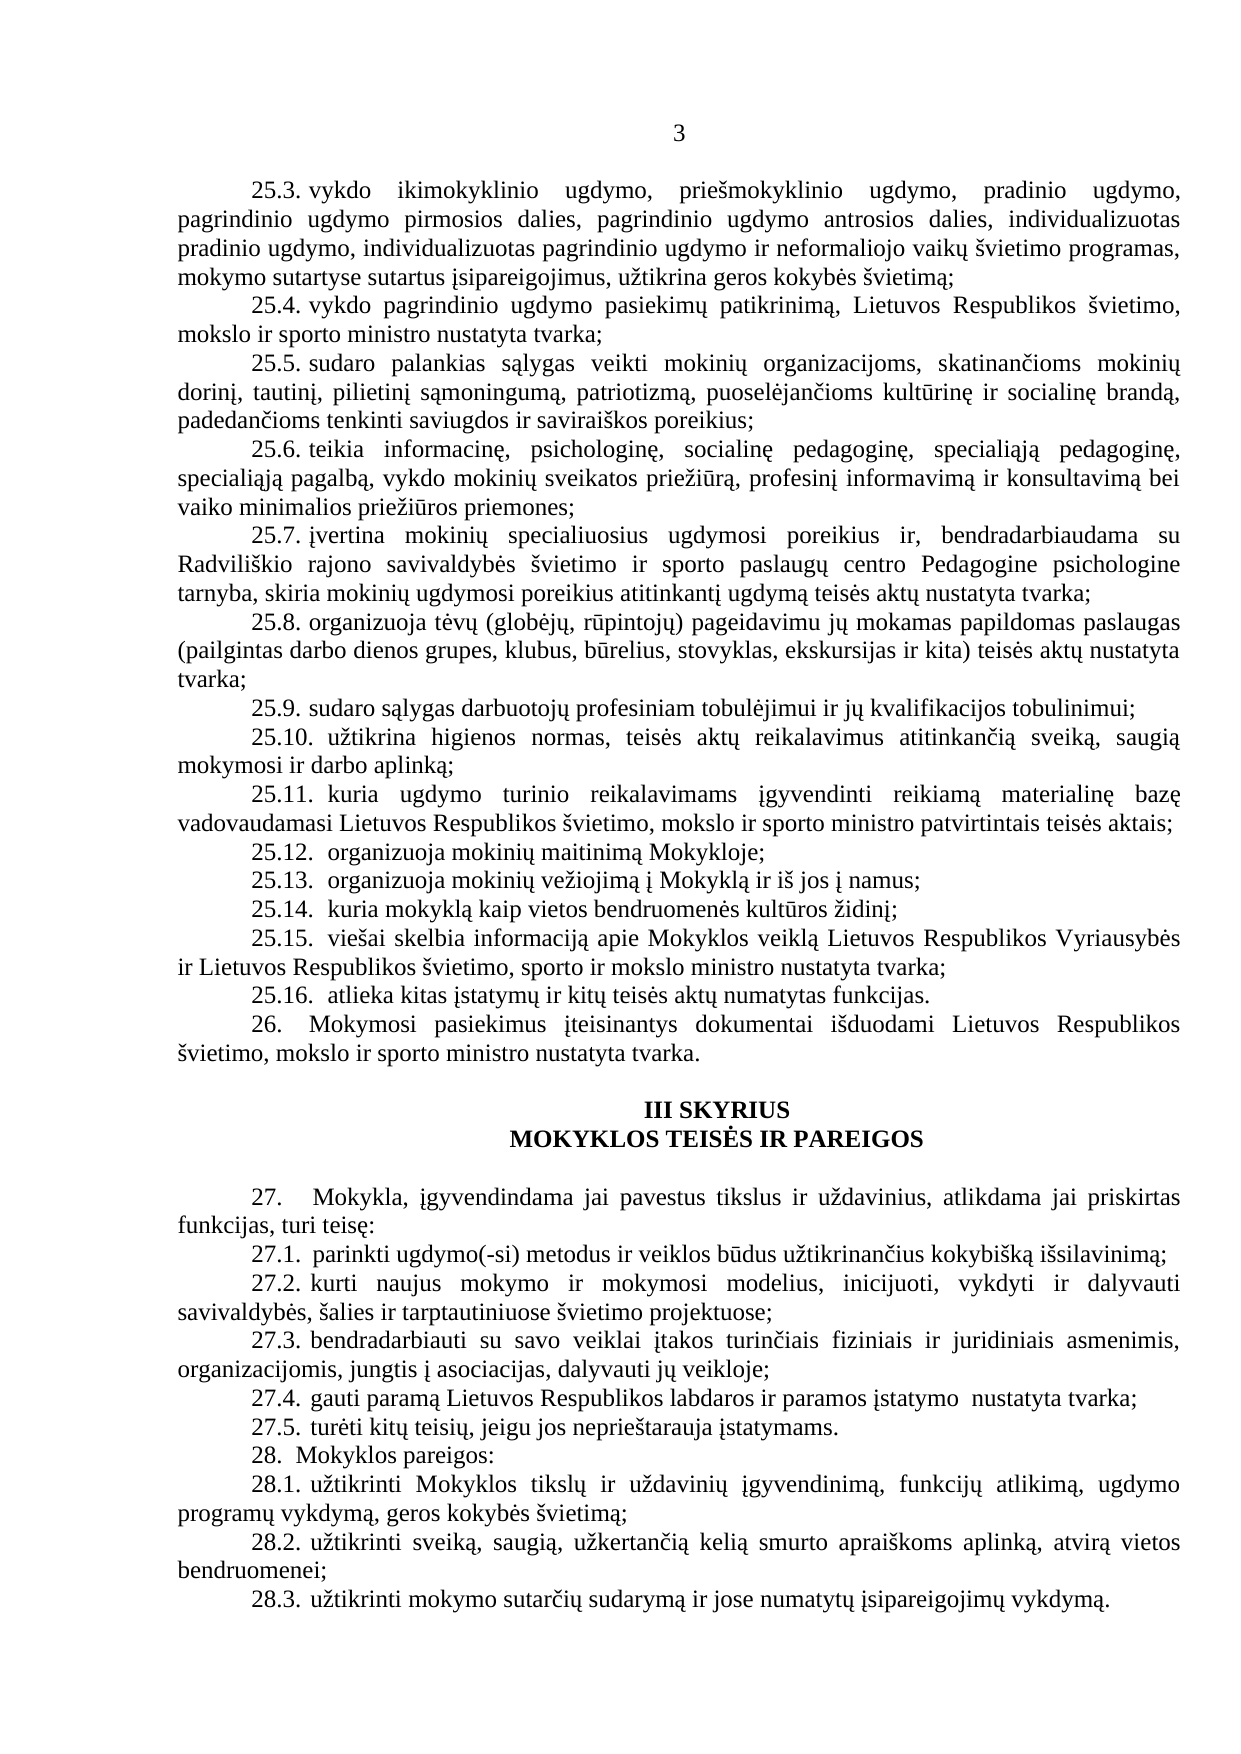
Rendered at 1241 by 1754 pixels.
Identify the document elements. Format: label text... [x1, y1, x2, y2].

text 25.7. įvertina mokinių specialiuosius ugdymosi poreikius ir, bendradarbiaudama su Radviliškio rajono savivaldybės švietimo ir sporto paslaugų centro Pedagogine psichologine tarnyba, skiria mokinių ugdymosi poreikius atitinkantį ugdymą teisės aktų nustatyta tvarka; [177, 521, 1181, 607]
text 28.2. užtikrinti sveiką, saugią, užkertančią kelią smurto apraiškoms aplinką, atvirą vietos bendruomenei; [177, 1527, 1181, 1584]
text 25.14. kuria mokyklą kaip vietos bendruomenės kultūros židinį; [177, 894, 1181, 923]
text 28.3. užtikrinti mokymo sutarčių sudarymą ir jose numatytų įsipareigojimų vykdymą. [177, 1584, 1181, 1613]
text 27.3. bendradarbiauti su savo veiklai įtakos turinčiais fiziniais ir juridiniais asmenimis, organizacijomis, jungtis į asociacijas, dalyvauti jų veikloje; [177, 1326, 1181, 1383]
text 27. Mokykla, įgyvendindama jai pavestus tikslus ir uždavinius, atlikdama jai priskirtas funkcijas, turi teisę: [177, 1182, 1181, 1239]
text 25.6. teikia informacinę, psichologinę, socialinę pedagoginę, specialiąją pedagoginę, specialiąją pagalbą, vykdo mokinių sveikatos priežiūrą, profesinį informavimą ir konsultavimą bei vaiko minimalios priežiūros priemones; [177, 434, 1181, 521]
text 25.9. sudaro sąlygas darbuotojų profesiniam tobulėjimui ir jų kvalifikacijos tobulinimui; [177, 693, 1181, 722]
text 27.5. turėti kitų teisių, jeigu jos neprieštarauja įstatymams. [177, 1412, 1181, 1441]
text 28.1. užtikrinti Mokyklos tikslų ir uždavinių įgyvendinimą, funkcijų atlikimą, ugdymo programų vykdymą, geros kokybės švietimą; [177, 1469, 1181, 1527]
text 25.3. vykdo ikimokyklinio ugdymo, priešmokyklinio ugdymo, pradinio ugdymo, pagrindinio ugdymo pirmosios dalies, pagrindinio ugdymo antrosios dalies, individualizuotas pradinio ugdymo, individualizuotas pagrindinio ugdymo ir neformaliojo vaikų švietimo programas, mokymo sutartyse sutartus įsipareigojimus, užtikrina geros kokybės švietimą; [177, 176, 1181, 291]
text III SKYRIUS [252, 1096, 1181, 1124]
text 25.5. sudaro palankias sąlygas veikti mokinių organizacijoms, skatinančioms mokinių dorinį, tautinį, pilietinį sąmoningumą, patriotizmą, puoselėjančioms kultūrinę ir socialinę brandą, padedančioms tenkinti saviugdos ir saviraiškos poreikius; [177, 348, 1181, 434]
text 25.13. organizuoja mokinių vežiojimą į Mokyklą ir iš jos į namus; [177, 866, 1181, 894]
text 25.4. vykdo pagrindinio ugdymo pasiekimų patikrinimą, Lietuvos Respublikos švietimo, mokslo ir sporto ministro nustatyta tvarka; [177, 291, 1181, 348]
text 25.16. atlieka kitas įstatymų ir kitų teisės aktų numatytas funkcijas. [177, 981, 1181, 1009]
text MOKYKLOS TEISĖS IR PAREIGOS [252, 1124, 1181, 1153]
text 25.10. užtikrina higienos normas, teisės aktų reikalavimus atitinkančią sveiką, saugią mokymosi ir darbo aplinką; [177, 722, 1181, 779]
text 25.11. kuria ugdymo turinio reikalavimams įgyvendinti reikiamą materialinę bazę vadovaudamasi Lietuvos Respublikos švietimo, mokslo ir sporto ministro patvirtintais teisės aktais; [177, 779, 1181, 837]
text 27.4. gauti paramą Lietuvos Respublikos labdaros ir paramos įstatymo nustatyta tvarka; [177, 1383, 1181, 1412]
text 28. Mokyklos pareigos: [177, 1441, 1181, 1469]
text 26. Mokymosi pasiekimus įteisinantys dokumentai išduodami Lietuvos Respublikos švietimo, mokslo ir sporto ministro nustatyta tvarka. [177, 1009, 1181, 1067]
text 27.1. parinkti ugdymo(-si) metodus ir veiklos būdus užtikrinančius kokybišką išsilavinimą; [177, 1239, 1181, 1268]
text 25.8. organizuoja tėvų (globėjų, rūpintojų) pageidavimu jų mokamas papildomas paslaugas (pailgintas darbo dienos grupes, klubus, būrelius, stovyklas, ekskursijas ir kita) teisės aktų nustatyta tvarka; [177, 607, 1181, 693]
text 25.15. viešai skelbia informaciją apie Mokyklos veiklą Lietuvos Respublikos Vyriausybės ir Lietuvos Respublikos švietimo, sporto ir mokslo ministro nustatyta tvarka; [177, 923, 1181, 981]
text 25.12. organizuoja mokinių maitinimą Mokykloje; [177, 837, 1181, 866]
text 27.2. kurti naujus mokymo ir mokymosi modelius, inicijuoti, vykdyti ir dalyvauti savivaldybės, šalies ir tarptautiniuose švietimo projektuose; [177, 1268, 1181, 1326]
